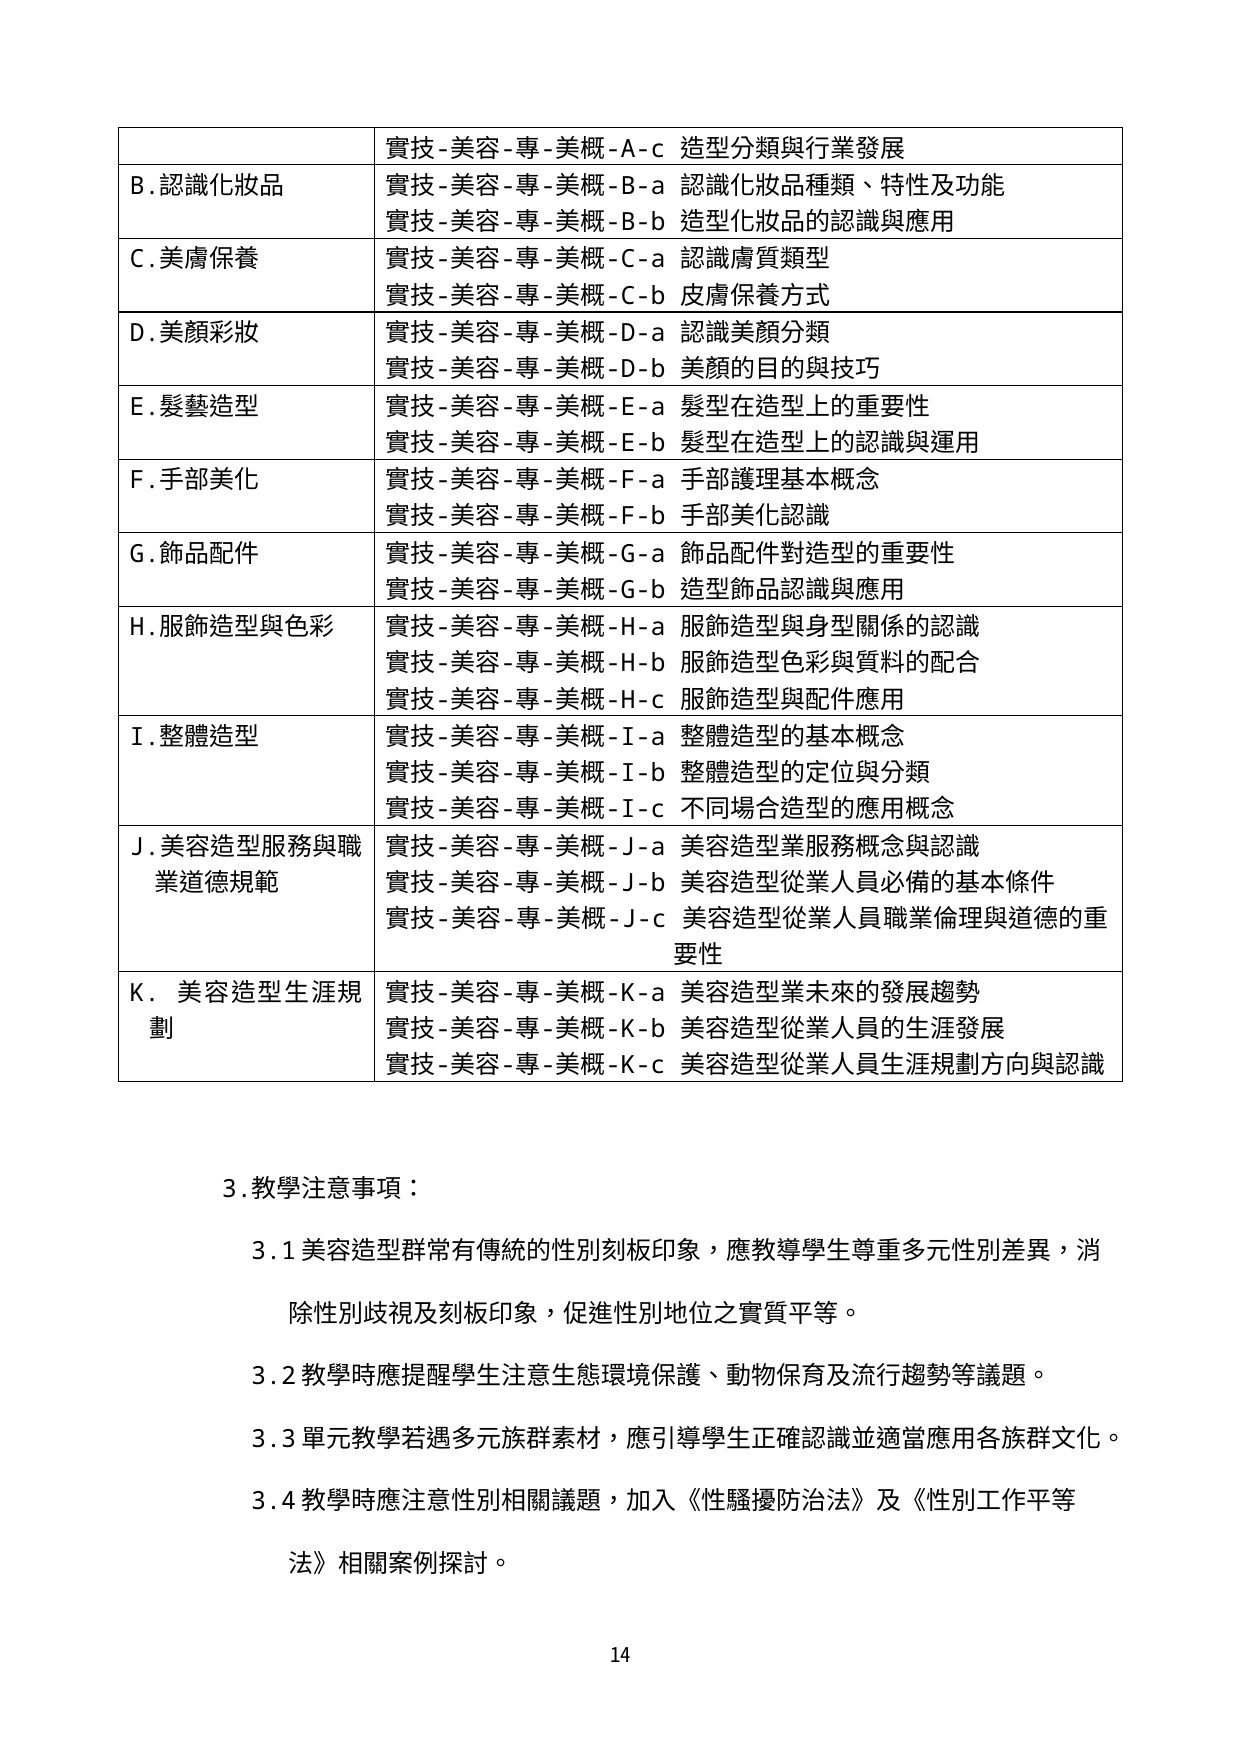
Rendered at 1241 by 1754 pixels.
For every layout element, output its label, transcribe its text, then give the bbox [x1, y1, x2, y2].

table_cell J.美容造型服務與職業道德規範 [119, 826, 374, 971]
table_cell 實技-美容-專-美概-C-a 認識膚質類型 實技-美容-專-美概-C-b 皮膚保養方式 [375, 239, 1122, 311]
table_cell [119, 128, 374, 164]
table_cell 實技-美容-專-美概-E-a 髮型在造型上的重要性 實技-美容-專-美概-E-b 髮型在造型上的認識與運用 [375, 386, 1122, 458]
table_cell 實技-美容-專-美概-H-a 服飾造型與身型關係的認識 實技-美容-專-美概-H-b 服飾造型色彩與質料的配合 實技-美容-專-美概-H-c 服飾造型與配件應用 [375, 607, 1122, 715]
table_cell D.美顏彩妝 [119, 313, 374, 385]
table_cell 實技-美容-專-美概-F-a 手部護理基本概念 實技-美容-專-美概-F-b 手部美化認識 [375, 460, 1122, 532]
text 3.教學注意事項： [118, 1144, 1122, 1207]
table_cell 實技-美容-專-美概-G-a 飾品配件對造型的重要性 實技-美容-專-美概-G-b 造型飾品認識與應用 [375, 533, 1122, 606]
table_cell 實技-美容-專-美概-J-a 美容造型業服務概念與認識 實技-美容-專-美概-J-b 美容造型從業人員必備的基本條件 實技-美容-專-美概-J-c 美容造型從業人員職業倫理與道德的重要性 [375, 826, 1122, 971]
table_cell K. 美容造型生涯規劃 [119, 972, 374, 1081]
table_cell G.飾品配件 [119, 533, 374, 606]
table_cell E.髮藝造型 [119, 386, 374, 458]
table_cell 實技-美容-專-美概-D-a 認識美顏分類 實技-美容-專-美概-D-b 美顏的目的與技巧 [375, 313, 1122, 385]
text 3.1美容造型群常有傳統的性別刻板印象，應教導學生尊重多元性別差異，消除性別歧視及刻板印象，促進性別地位之實質平等。 [251, 1207, 1122, 1332]
table_cell F.手部美化 [119, 460, 374, 532]
text 3.3單元教學若遇多元族群素材，應引導學生正確認識並適當應用各族群文化。 [251, 1394, 1122, 1457]
table_cell 實技-美容-專-美概-A-c 造型分類與行業發展 [375, 128, 1122, 164]
table_cell 實技-美容-專-美概-B-a 認識化妝品種類、特性及功能 實技-美容-專-美概-B-b 造型化妝品的認識與應用 [375, 165, 1122, 238]
table_cell I.整體造型 [119, 716, 374, 825]
table_cell H.服飾造型與色彩 [119, 607, 374, 715]
text 3.2教學時應提醒學生注意生態環境保護、動物保育及流行趨勢等議題。 [251, 1332, 1122, 1394]
table_cell 實技-美容-專-美概-K-a 美容造型業未來的發展趨勢 實技-美容-專-美概-K-b 美容造型從業人員的生涯發展 實技-美容-專-美概-K-c 美容造型從業人員生涯規劃方向與認識 [375, 972, 1122, 1081]
table_cell B.認識化妝品 [119, 165, 374, 238]
table_cell C.美膚保養 [119, 239, 374, 311]
text 3.4教學時應注意性別相關議題，加入《性騷擾防治法》及《性別工作平等法》相關案例探討。 [251, 1457, 1122, 1582]
table_cell 實技-美容-專-美概-I-a 整體造型的基本概念 實技-美容-專-美概-I-b 整體造型的定位與分類 實技-美容-專-美概-I-c 不同場合造型的應用概念 [375, 716, 1122, 825]
